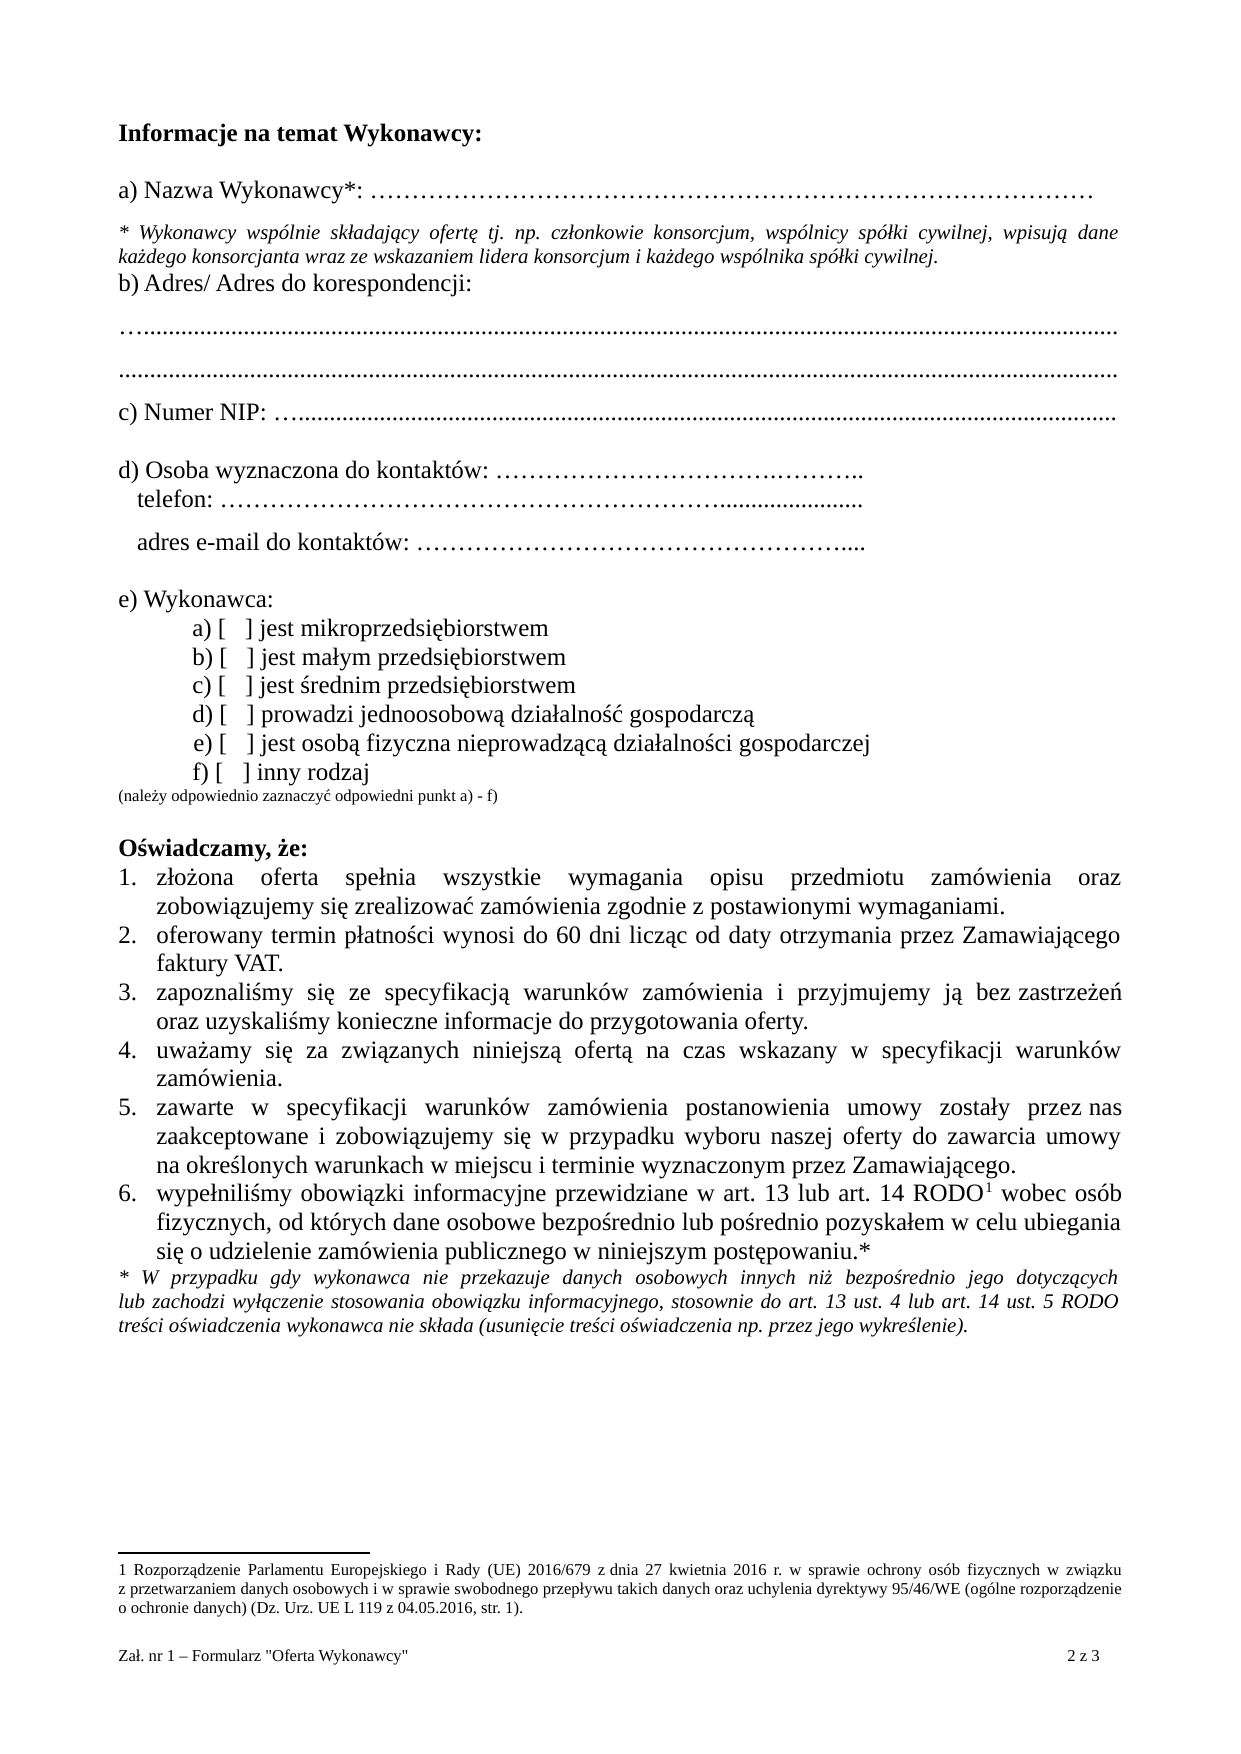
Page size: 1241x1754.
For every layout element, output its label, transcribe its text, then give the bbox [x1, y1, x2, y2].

list Rozporządzenie Parlamentu Europejskiego i Rady (UE) 2016/679 z dnia 27 kwietnia 2016 r. w sprawie ochrony osób fizycznych w związku z przetwarzaniem danych osobowych i w sprawie swobodnego przepływu takich danych oraz uchylenia dyrektywy 95/46/WE (ogólne rozporządzenie o ochronie danych) (Dz. Urz. UE L 119 z 04.05.2016, str. 1). [118, 1559, 1122, 1617]
text (należy odpowiednio zaznaczyć odpowiedni punkt a) - f) [118, 786, 1122, 805]
text b) [ ] jest małym przedsiębiorstwem [118, 642, 1122, 671]
text d) [ ] prowadzi jednoosobową działalność gospodarczą [118, 699, 1122, 728]
text b) Adres/ Adres do korespondencji: …............................................................................................................................................................................................................................................................................................................................ [118, 268, 1122, 383]
text c) [ ] jest średnim przedsiębiorstwem [118, 671, 1122, 699]
list zawarte w specyfikacji warunków zamówienia postanowienia umowy zostały przez nas zaakceptowane i zobowiązujemy się w przypadku wyboru naszej oferty do zawarcia umowy na określonych warunkach w miejscu i terminie wyznaczonym przez Zamawiającego. [118, 1092, 1122, 1178]
text * W przypadku gdy wykonawca nie przekazuje danych osobowych innych niż bezpośrednio jego dotyczących lub zachodzi wyłączenie stosowania obowiązku informacyjnego, stosownie do art. 13 ust. 4 lub art. 14 ust. 5 RODO treści oświadczenia wykonawca nie składa (usunięcie treści oświadczenia np. przez jego wykreślenie). [118, 1265, 1122, 1337]
text Informacje na temat Wykonawcy: [118, 118, 1122, 147]
text e) Wykonawca: [118, 584, 1122, 613]
list oferowany termin płatności wynosi do 60 dni licząc od daty otrzymania przez Zamawiającego faktury VAT. [118, 920, 1122, 977]
text c) Numer NIP: …................................................................................................................................... [118, 397, 1122, 426]
text * Wykonawcy wspólnie składający ofertę tj. np. członkowie konsorcjum, wspólnicy spółki cywilnej, wpisują dane każdego konsorcjanta wraz ze wskazaniem lidera konsorcjum i każdego wspólnika spółki cywilnej. [118, 220, 1122, 268]
text d) Osoba wyznaczona do kontaktów: …………………………….……….. [118, 455, 1122, 484]
list złożona oferta spełnia wszystkie wymagania opisu przedmiotu zamówienia oraz zobowiązujemy się zrealizować zamówienia zgodnie z postawionymi wymaganiami. [118, 862, 1122, 920]
text telefon: ……………………………………………………....................... [118, 484, 1122, 512]
text a) Nazwa Wykonawcy*: …………………………………………………………………………… [118, 176, 1122, 204]
text a) [ ] jest mikroprzedsiębiorstwem [118, 613, 1122, 642]
list wypełniliśmy obowiązki informacyjne przewidziane w art. 13 lub art. 14 RODO wobec osób fizycznych, od których dane osobowe bezpośrednio lub pośrednio pozyskałem w celu ubiegania się o udzielenie zamówienia publicznego w niniejszym postępowaniu.* [118, 1178, 1122, 1265]
text Oświadczamy, że: [118, 833, 1122, 862]
list uważamy się za związanych niniejszą ofertą na czas wskazany w specyfikacji warunków zamówienia. [118, 1035, 1122, 1092]
list zapoznaliśmy się ze specyfikacją warunków zamówienia i przyjmujemy ją bez zastrzeżeń oraz uzyskaliśmy konieczne informacje do przygotowania oferty. [118, 977, 1122, 1035]
text e) [ ] jest osobą fizyczna nieprowadzącą działalności gospodarczej [118, 728, 1122, 757]
text adres e-mail do kontaktów: …………………………………………….... [118, 527, 1122, 556]
text f) [ ] inny rodzaj [118, 757, 1122, 786]
